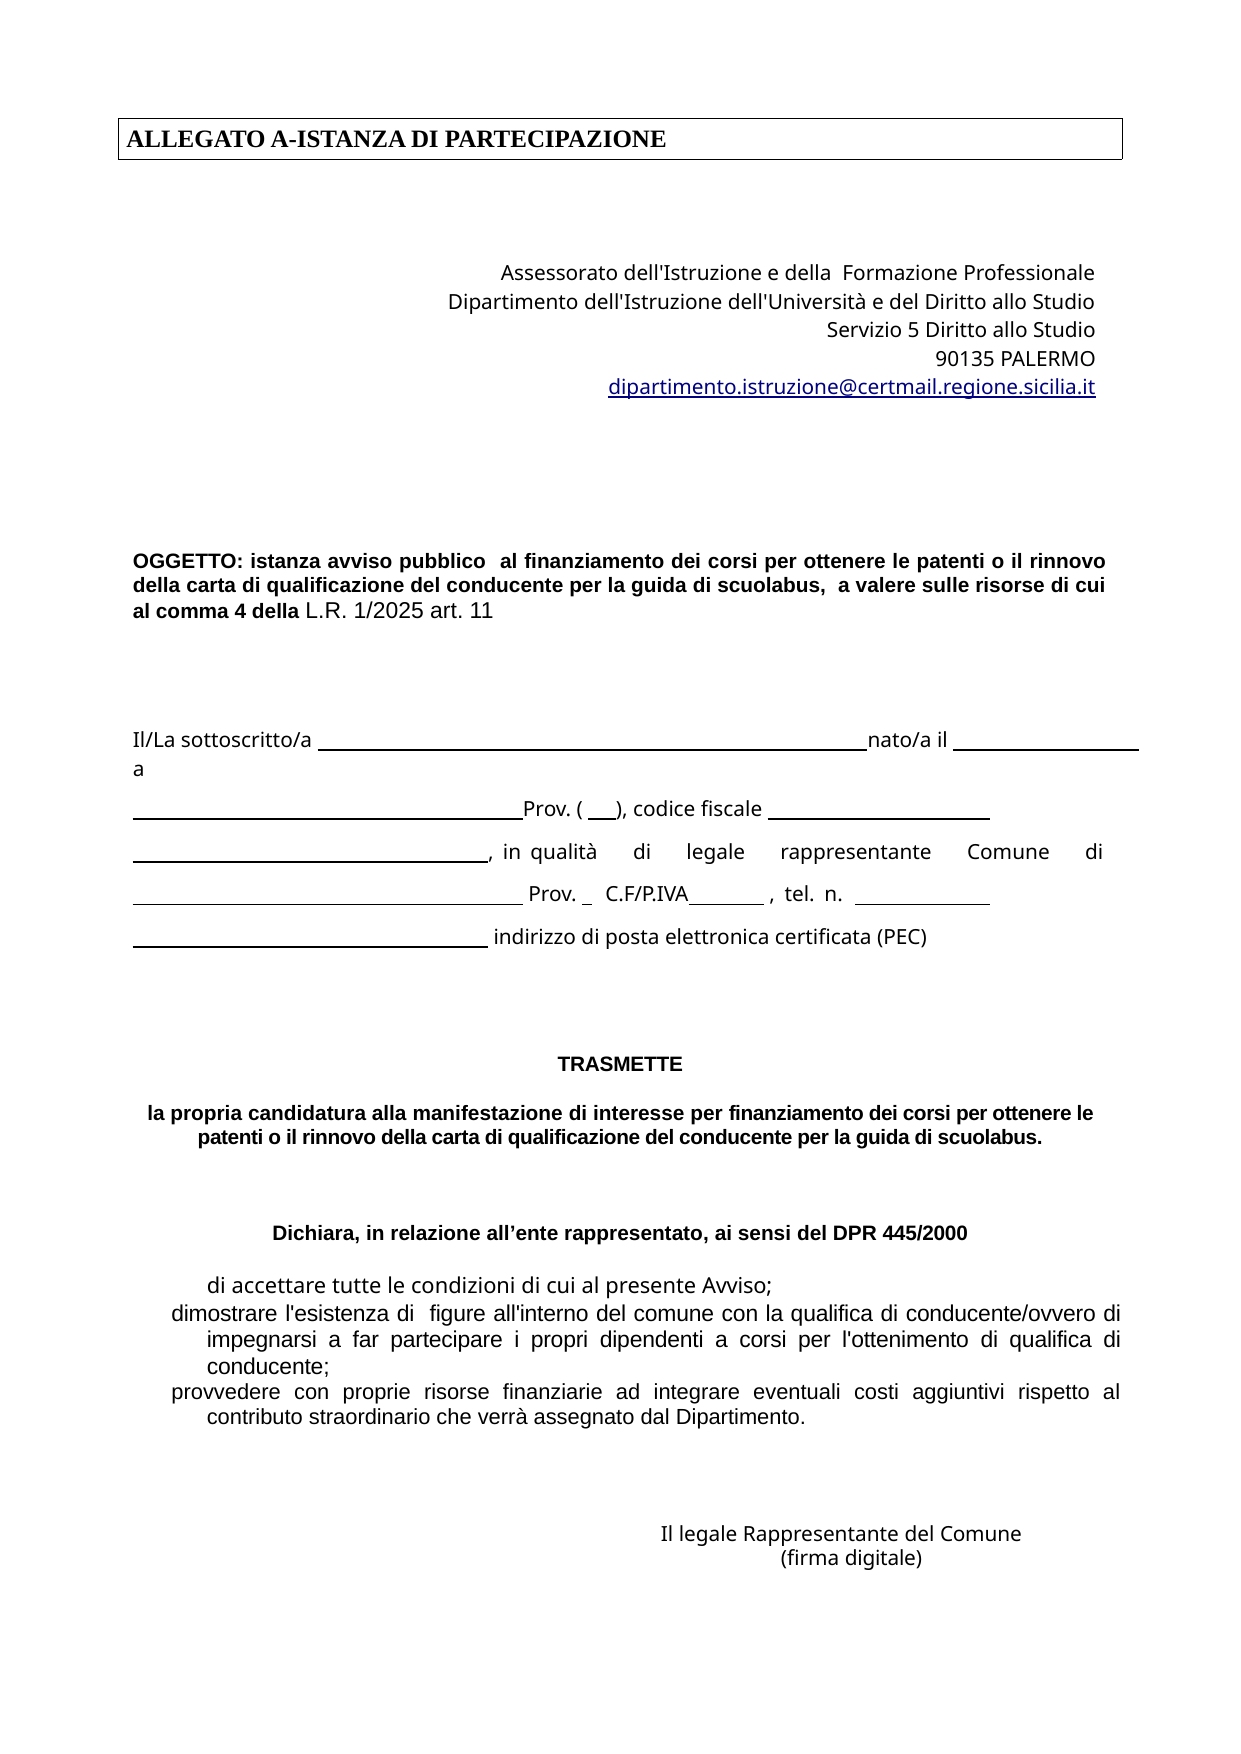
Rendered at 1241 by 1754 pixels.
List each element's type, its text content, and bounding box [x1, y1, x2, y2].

text Il/La sottoscritto/a nato/a il a [133, 725, 1122, 782]
text TRASMETTE [118, 1052, 1122, 1076]
text Il legale Rappresentante del Comune [661, 1522, 1122, 1546]
text OGGETTO: istanza avviso pubblico al finanziamento dei corsi per ottenere le patenti o il rinnovo della carta di qualificazione del conducente per la guida di scuolabus, a valere sulle risorse di cui al comma 4 della L.R. 1/2025 art. 11 [133, 549, 1107, 623]
text Assessorato dell'Istruzione e della Formazione Professionale [118, 258, 1096, 287]
text Prov. ( ), codice fiscale , in qualità di legale rappresentante Comune di Prov. C.F/P.IVA , tel. n. indirizzo di posta elettronica certificata (PEC) [133, 794, 1113, 951]
text Dipartimento dell'Istruzione dell'Università e del Diritto allo Studio [118, 287, 1096, 315]
text di accettare tutte le condizioni di cui al presente Avviso; [207, 1270, 1122, 1300]
text la propria candidatura alla manifestazione di interesse per finanziamento dei corsi per ottenere le patenti o il rinnovo della carta di qualificazione del conducente per la guida di scuolabus. [138, 1101, 1102, 1149]
table_header ALLEGATO A-ISTANZA DI PARTECIPAZIONE [119, 119, 1122, 159]
text dimostrare l'esistenza di figure all'interno del comune con la qualifica di conducente/ovvero di impegnarsi a far partecipare i propri dipendenti a corsi per l'ottenimento di qualifica di conducente; [171, 1300, 1122, 1379]
text provvedere con proprie risorse finanziarie ad integrare eventuali costi aggiuntivi rispetto al contributo straordinario che verrà assegnato dal Dipartimento. [171, 1379, 1122, 1429]
text 90135 PALERMO [118, 344, 1096, 372]
text dipartimento.istruzione@certmail.regione.sicilia.it [118, 372, 1096, 401]
text Dichiara, in relazione all’ente rappresentato, ai sensi del DPR 445/2000 [118, 1221, 1122, 1245]
text (firma digitale) [781, 1546, 1122, 1570]
text Servizio 5 Diritto allo Studio [118, 315, 1096, 344]
